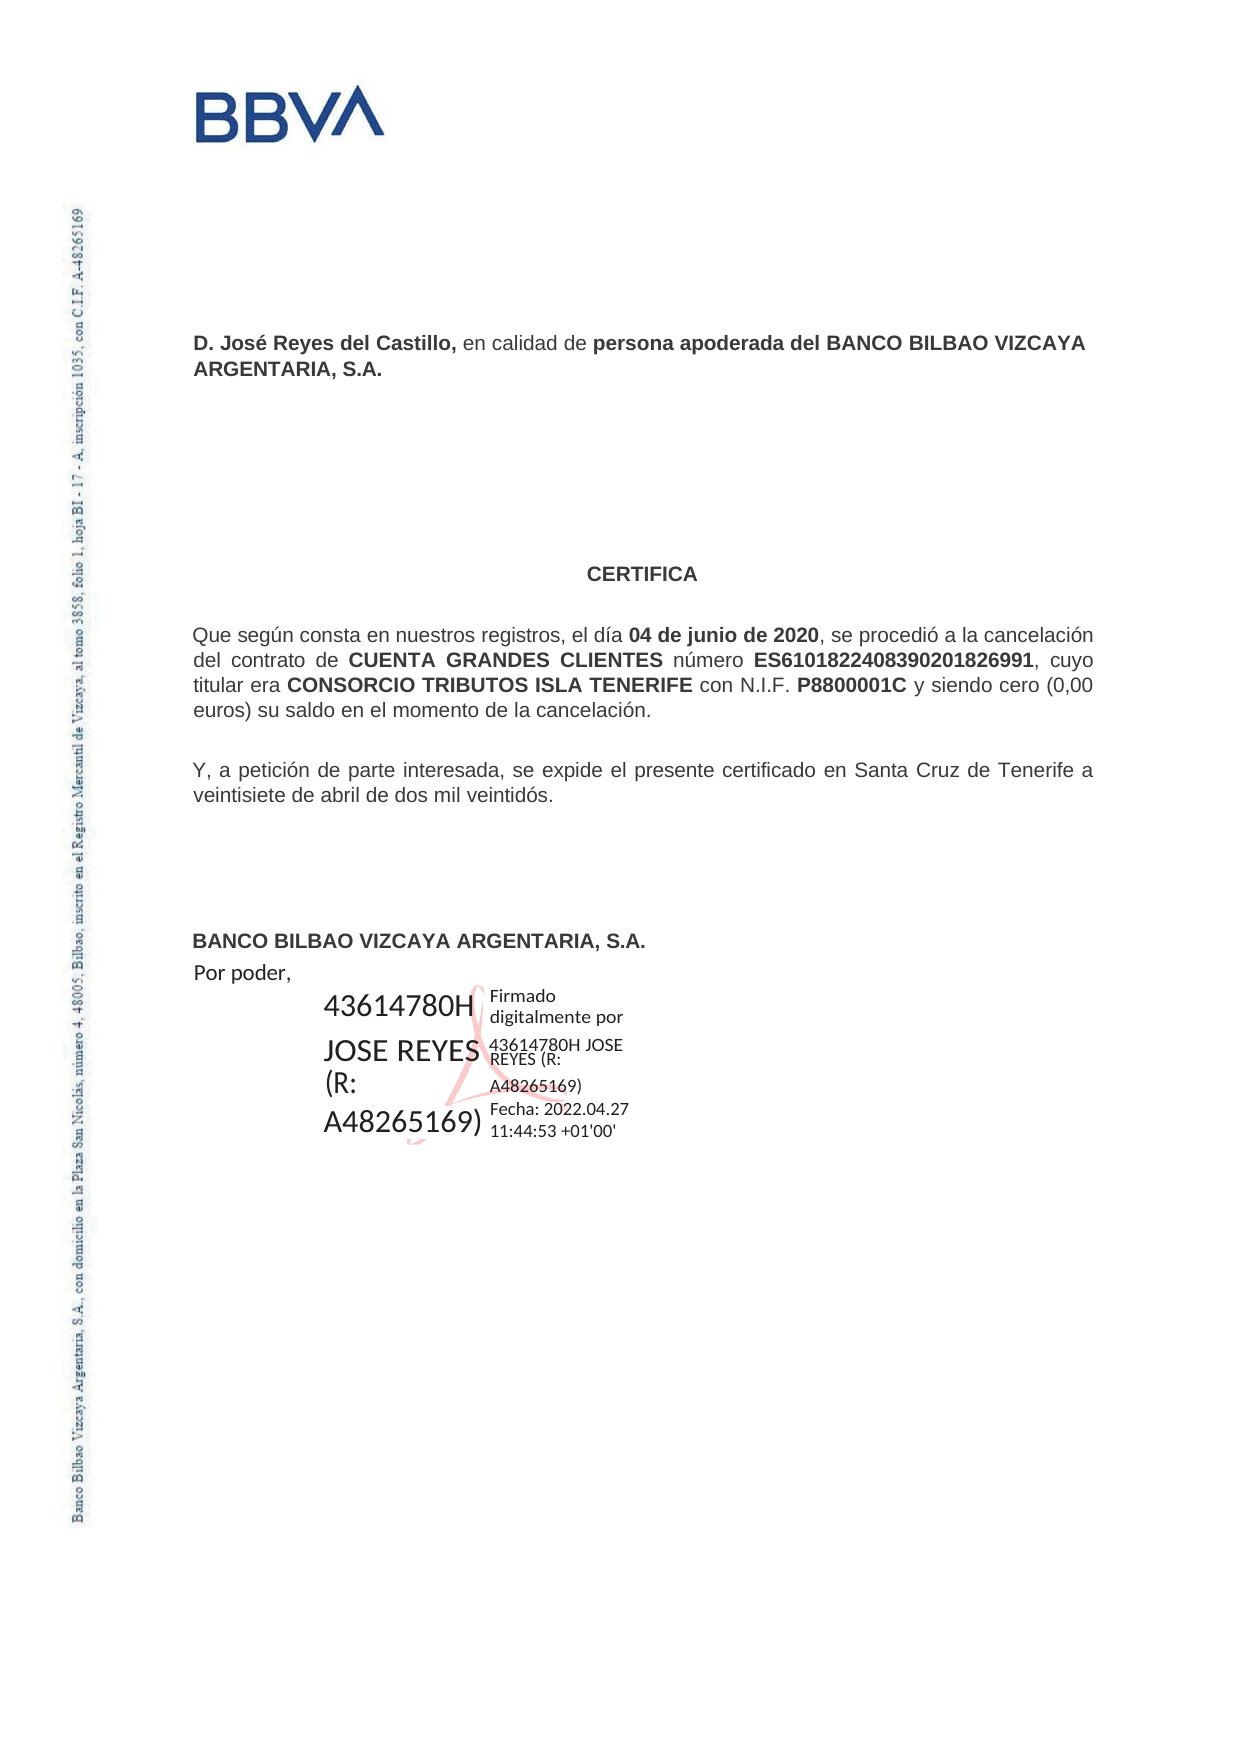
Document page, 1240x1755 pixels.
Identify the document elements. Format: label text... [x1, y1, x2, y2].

text Y, a petición de parte interesada, se expide el presente certificado en Santa Cruz de Tenerife a veintisiete de abril de dos mil veintidós. [192, 758, 1094, 807]
text Por poder, [193, 958, 1104, 986]
text A48265169) [505, 1074, 1104, 1097]
text [471, 1057, 489, 1067]
text REYES [493, 1057, 543, 1067]
text CERTIFICA [180, 562, 1104, 586]
text A48265169) [489, 1074, 504, 1091]
text A48265169) [536, 1090, 565, 1097]
text Firmado [489, 986, 1104, 1006]
text JOSE REYES 43614780H JOSE [323, 1028, 474, 1057]
subtitle 43614780H [323, 986, 473, 1023]
text [420, 1057, 466, 1067]
text D. José Reyes del Castillo, en calidad de persona apoderada del BANCO BILBAO VIZCAYA ARGENTARIA, S.A. [193, 331, 1086, 380]
text A48265169) [489, 1091, 529, 1097]
subtitle (R: [98, 1067, 357, 1099]
text Fecha: 2022.04.27 [488, 1099, 631, 1119]
text JOSE REYES 43614780H JOSE [481, 1028, 1104, 1057]
subtitle [50, 1067, 61, 1099]
text A48265169) [323, 1106, 486, 1139]
text digitalmente por [489, 1006, 1104, 1028]
text Que según consta en nuestros registros, el día 04 de junio de 2020, se procedió a la cancelación del contrato de CUENTA GRANDES CLIENTES número ES6101822408390201826991, cuyo titular era CONSORCIO TRIBUTOS ISLA TENERIFE con N.I.F. P8800001C y siendo cero (0,00 euros) su saldo en el momento de la cancelación. [192, 623, 1094, 722]
text BANCO BILBAO VIZCAYA ARGENTARIA, S.A. [192, 929, 1104, 953]
text (R: [543, 1057, 631, 1067]
text 11:44:53 +01'00' [475, 1119, 631, 1142]
